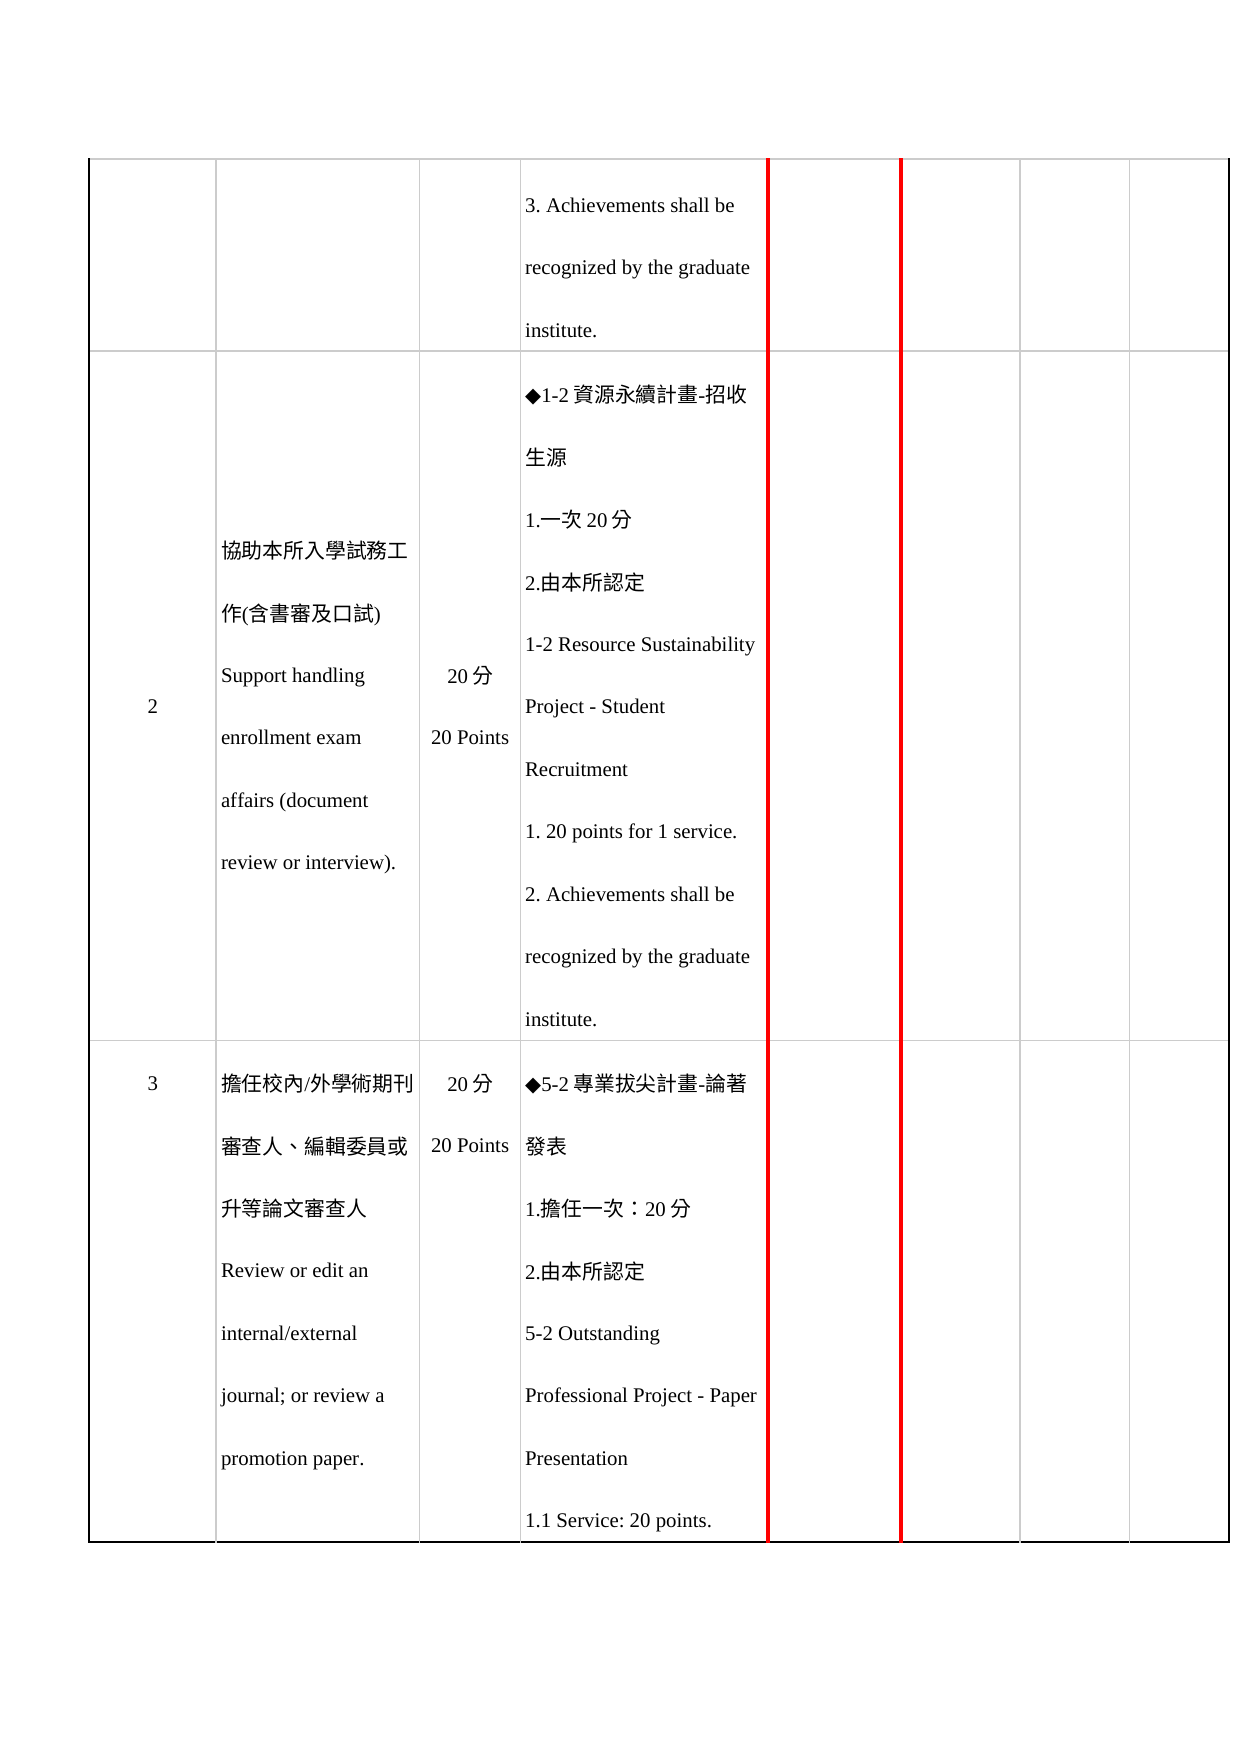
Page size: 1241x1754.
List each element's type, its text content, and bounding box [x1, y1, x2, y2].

table_cell [217, 160, 419, 350]
table_cell 20分 20 Points [420, 352, 520, 1039]
table_cell 3 [90, 1041, 215, 1541]
table_cell [1130, 1041, 1228, 1541]
table_cell [1130, 352, 1228, 1039]
table_cell [420, 160, 520, 350]
table_cell [1021, 1041, 1129, 1541]
table_cell 擔任校內/外學術期刊審查人、編輯委員或升等論文審查人 Review or edit an internal/external journal; or review a promotion paper. [217, 1041, 419, 1541]
table_cell ◆1-2資源永續計畫-招收生源 1.一次20分 2.由本所認定 1-2 Resource Sustainability Project - Student Recruitment 1. 20 points for 1 service. 2. Achievements shall be recognized by the graduate institute. [521, 352, 766, 1039]
table_cell [770, 352, 899, 1039]
table_cell 20分 20 Points [420, 1041, 520, 1541]
table_cell [903, 1041, 1019, 1541]
table_cell [770, 160, 899, 350]
table_cell ◆5-2專業拔尖計畫-論著發表 1.擔任一次：20分 2.由本所認定 5-2 Outstanding Professional Project - Paper Presentation 1.1 Service: 20 points. [521, 1041, 766, 1541]
table_cell [770, 1041, 899, 1541]
table_cell 3. Achievements shall be recognized by the graduate institute. [521, 160, 766, 350]
table_cell 協助本所入學試務工作(含書審及口試) Support handling enrollment exam affairs (document review or interview). [217, 352, 419, 1039]
table_cell [903, 352, 1019, 1039]
table_cell [1130, 160, 1228, 350]
table_cell [1021, 160, 1129, 350]
table_cell [1021, 352, 1129, 1039]
table_cell [903, 160, 1019, 350]
table_cell [90, 160, 215, 350]
table_cell 2 [90, 352, 215, 1039]
